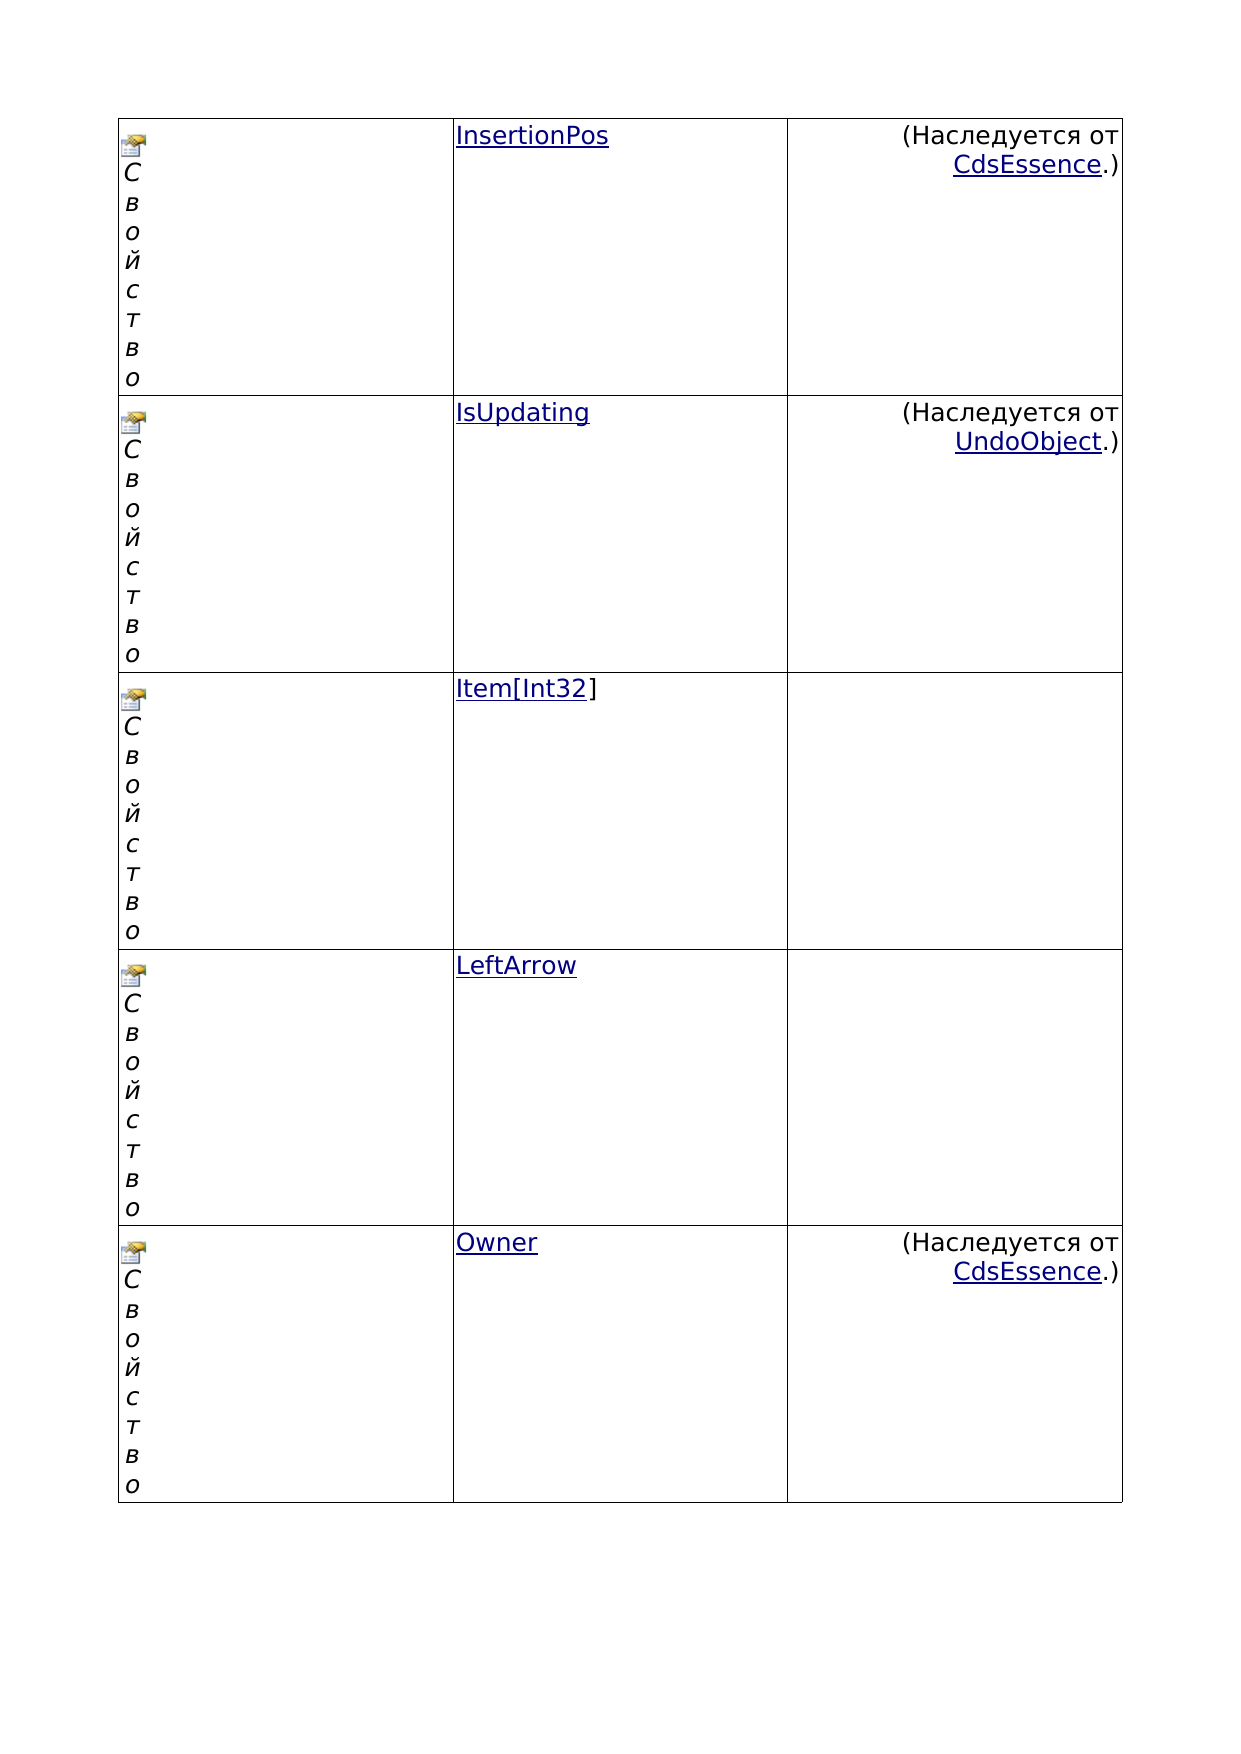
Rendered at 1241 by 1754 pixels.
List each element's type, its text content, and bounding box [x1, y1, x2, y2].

table_cell IsUpdating [454, 396, 787, 672]
table_cell (Наследуется от UndoObject.) [788, 396, 1122, 672]
table_cell (Наследуется от CdsEssence.) [788, 119, 1122, 395]
table_cell [119, 396, 453, 672]
table_cell Owner [454, 1226, 787, 1502]
table_cell [788, 673, 1122, 948]
table_cell LeftArrow [454, 950, 787, 1225]
table_cell (Наследуется от CdsEssence.) [788, 1226, 1122, 1502]
picture [121, 963, 147, 989]
picture [121, 687, 147, 713]
table_cell [119, 950, 453, 1225]
table_cell Item[Int32] [454, 673, 787, 948]
picture [121, 410, 147, 436]
table_cell InsertionPos [454, 119, 787, 395]
picture [121, 1240, 147, 1266]
table_cell [119, 1226, 453, 1502]
picture [121, 133, 147, 159]
table_cell [119, 673, 453, 948]
table_cell [788, 950, 1122, 1225]
table_cell [119, 119, 453, 395]
